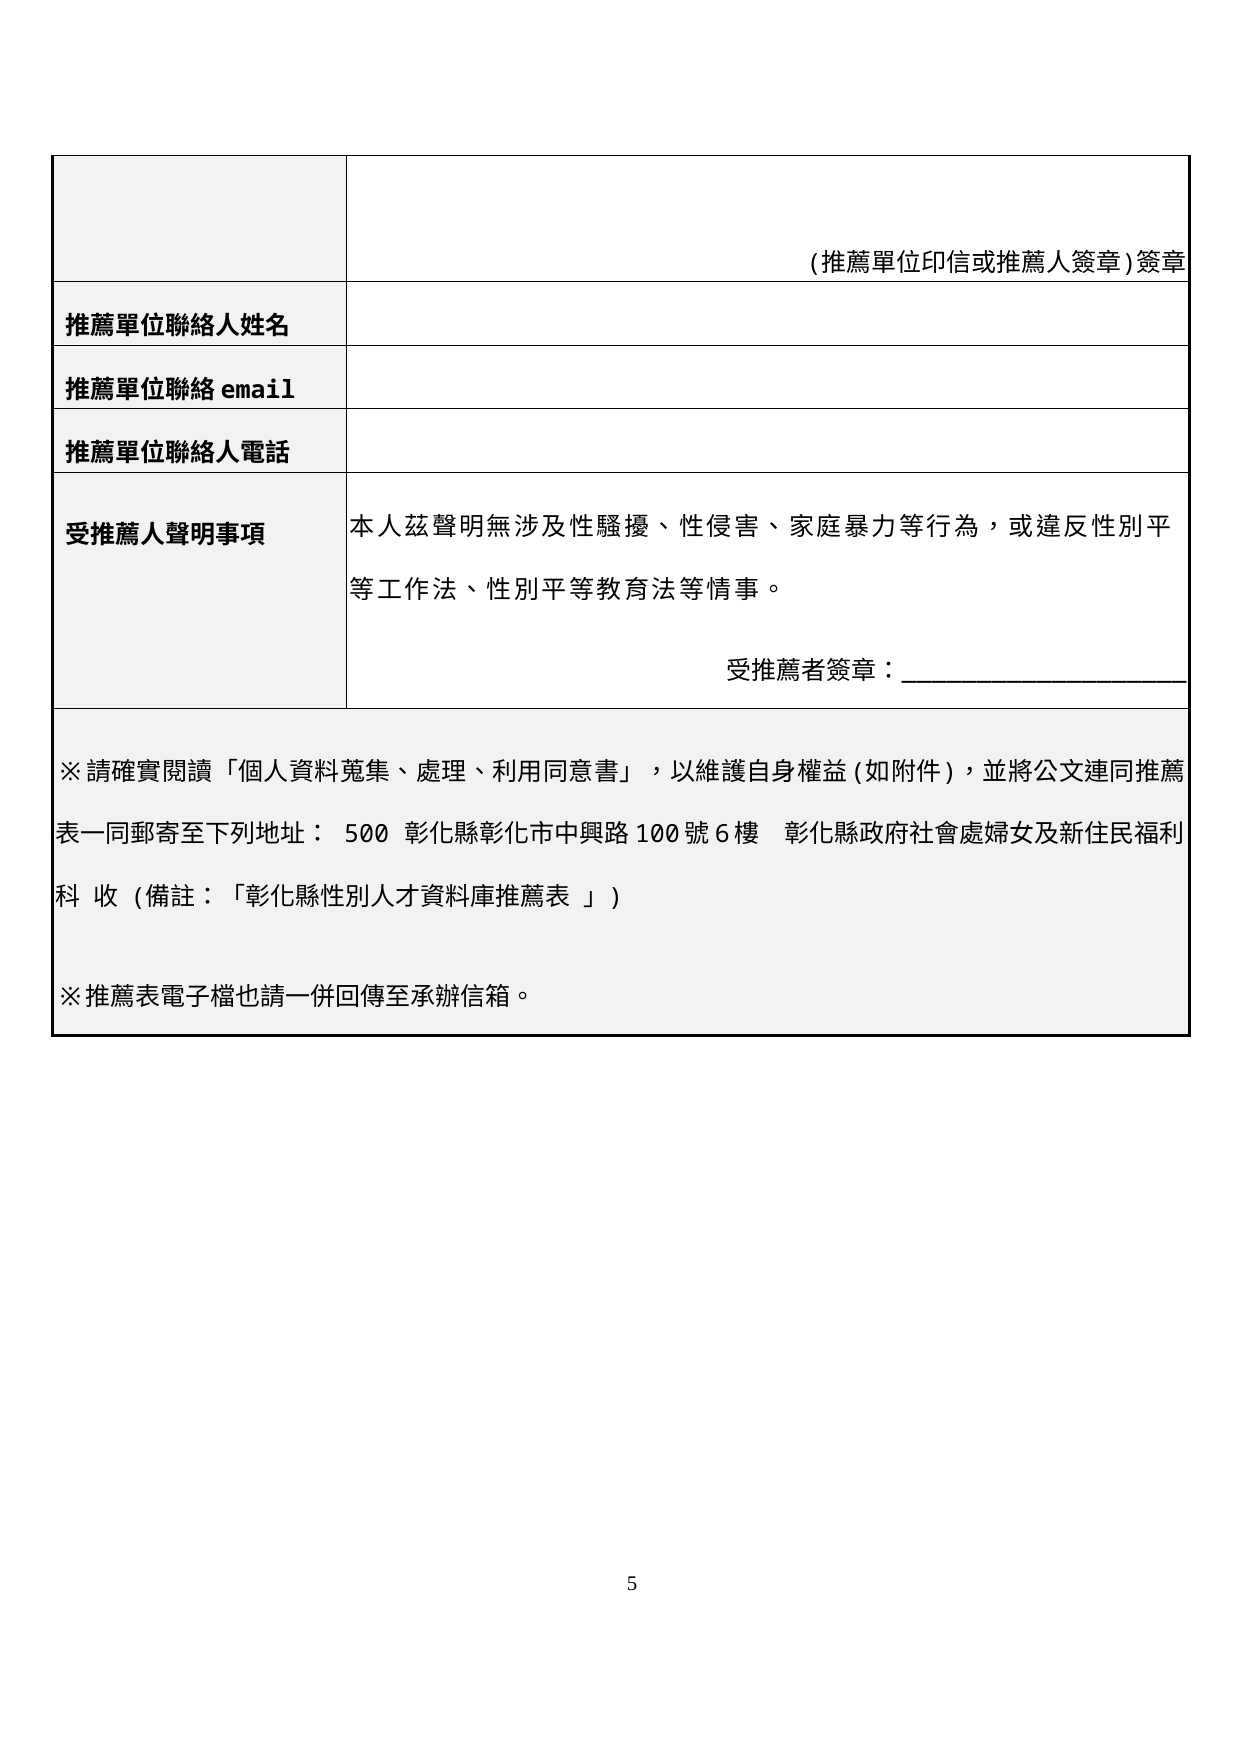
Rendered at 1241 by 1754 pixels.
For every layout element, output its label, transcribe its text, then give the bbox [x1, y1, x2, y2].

table_cell 本人茲聲明無涉及性騷擾、性侵害、家庭暴力等行為，或違反性別平等工作法、性別平等教育法等情事。 受推薦者簽章：___________________ [347, 473, 1188, 708]
table_cell [347, 346, 1188, 408]
table_cell 推薦單位聯絡email [54, 346, 346, 408]
table_cell [347, 282, 1188, 344]
table_cell 推薦單位聯絡人電話 [54, 409, 346, 472]
table_cell ※請確實閱讀「個人資料蒐集、處理、利用同意書」，以維護自身權益(如附件)，並將公文連同推薦表一同郵寄至下列地址： 500 彰化縣彰化市中興路100號6樓 彰化縣政府社會處婦女及新住民福利科 收 (備註：「彰化縣性別人才資料庫推薦表 」) ※推薦表電子檔也請一併回傳至承辦信箱。 [54, 709, 1188, 1034]
table_cell 受推薦人聲明事項 [54, 473, 346, 708]
table_cell [347, 409, 1188, 472]
table_cell [54, 156, 346, 281]
table_cell 推薦單位聯絡人姓名 [54, 282, 346, 344]
table_cell (推薦單位印信或推薦人簽章)簽章 [347, 156, 1188, 281]
